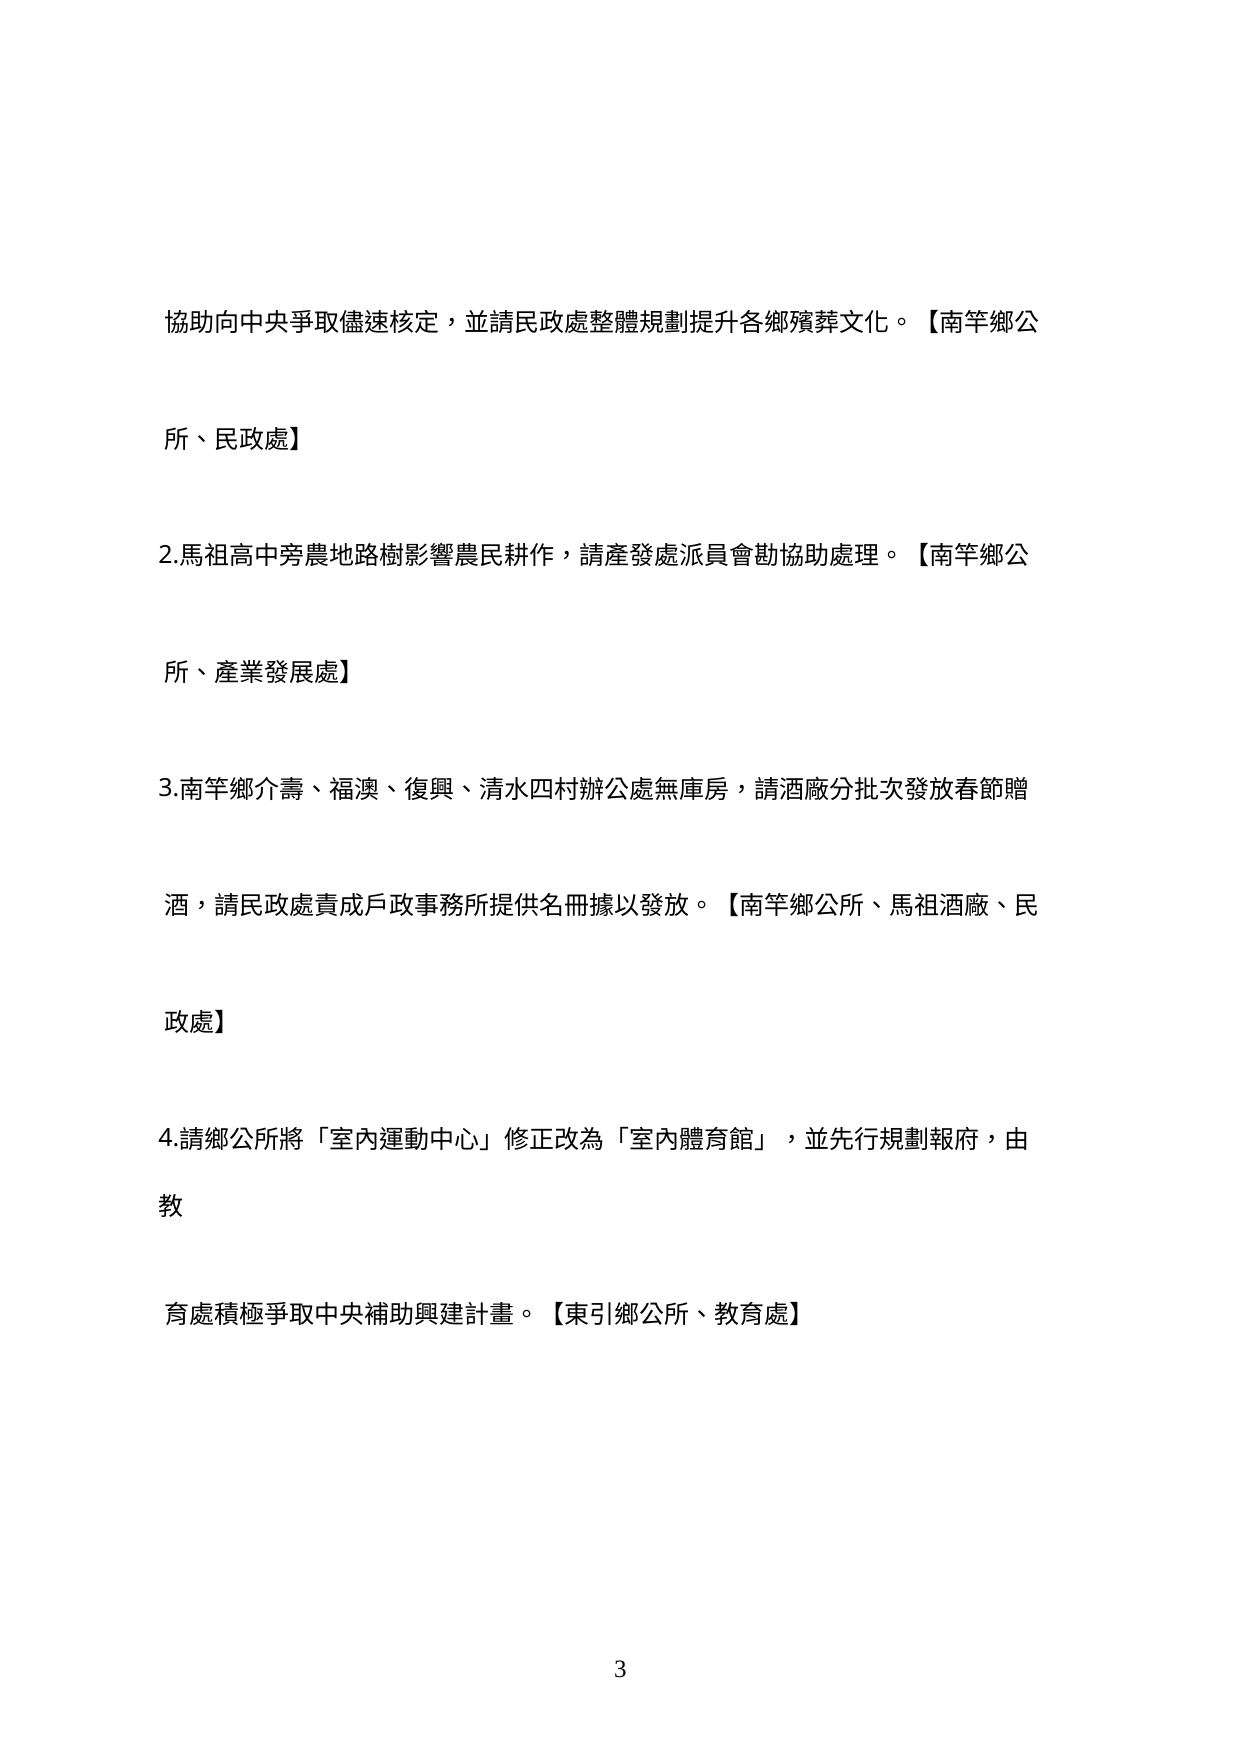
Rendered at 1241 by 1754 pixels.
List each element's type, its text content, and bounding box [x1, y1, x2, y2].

text 3.南竿鄉介壽、福澳、復興、清水四村辦公處無庫房，請酒廠分批次發放春節贈 [158, 748, 1053, 806]
text 政處】 [158, 981, 1053, 1039]
text 所、民政處】 [158, 398, 1053, 456]
text 4.請鄉公所將「室內運動中心」修正改為「室內體育館」，並先行規劃報府，由教 [158, 1098, 1053, 1223]
text 協助向中央爭取儘速核定，並請民政處整體規劃提升各鄉殯葬文化。【南竿鄉公 [158, 281, 1053, 339]
text 酒，請民政處責成戶政事務所提供名冊據以發放。【南竿鄉公所、馬祖酒廠、民 [158, 864, 1053, 923]
text 所、產業發展處】 [158, 631, 1053, 689]
text 2.馬祖高中旁農地路樹影響農民耕作，請產發處派員會勘協助處理。【南竿鄉公 [158, 514, 1053, 573]
text 育處積極爭取中央補助興建計畫。【東引鄉公所、教育處】 [158, 1273, 1053, 1331]
